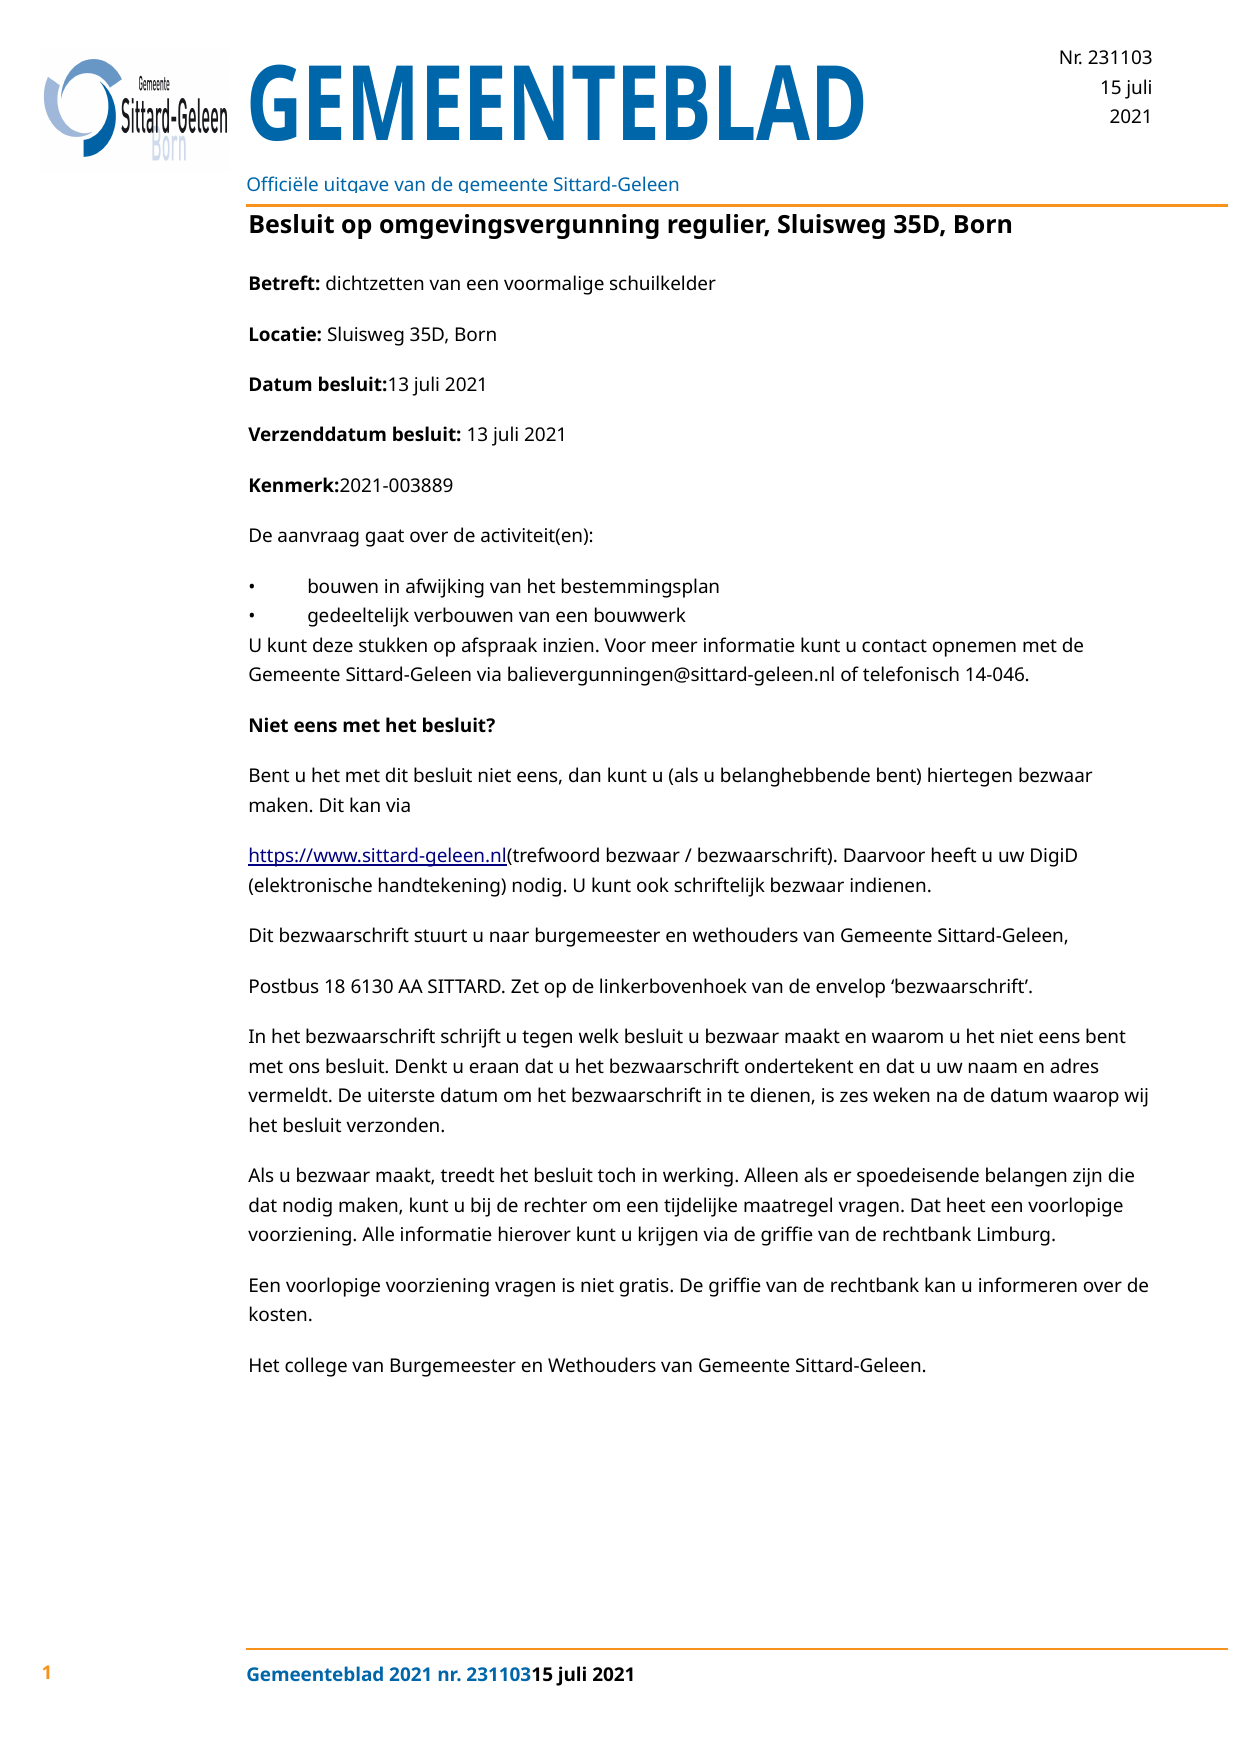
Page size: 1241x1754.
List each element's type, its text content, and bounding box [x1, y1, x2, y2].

text Besluit op omgevingsvergunning regulier, Sluisweg 35D, Born [248, 207, 1152, 241]
list bouwen in afwijking van het bestemmingsplan [248, 573, 1152, 598]
text U kunt deze stukken op afspraak inzien. Voor meer informatie kunt u contact opnemen met de Gemeente Sittard-Geleen via balievergunningen@sittard-geleen.nl of telefonisch 14-046. [248, 632, 1152, 687]
text Datum besluit:13 juli 2021 [248, 371, 1152, 397]
text Bent u het met dit besluit niet eens, dan kunt u (als u belanghebbende bent) hiertegen bezwaar maken. Dit kan via [248, 762, 1152, 818]
text De aanvraag gaat over de activiteit(en): [248, 522, 1152, 548]
text Kenmerk:2021-003889 [248, 472, 1152, 498]
text Als u bezwaar maakt, treedt het besluit toch in werking. Alleen als er spoedeisende belangen zijn die dat nodig maken, kunt u bij de rechter om een tijdelijke maatregel vragen. Dat heet een voorlopige voorziening. Alle informatie hierover kunt u krijgen via de griffie van de rechtbank Limburg. [248, 1162, 1152, 1247]
text https://www.sittard-geleen.nl(trefwoord bezwaar / bezwaarschrift). Daarvoor heeft u uw DigiD (elektronische handtekening) nodig. U kunt ook schriftelijk bezwaar indienen. [248, 842, 1152, 898]
list gedeeltelijk verbouwen van een bouwwerk [248, 602, 1152, 628]
text Het college van Burgemeester en Wethouders van Gemeente Sittard-Geleen. [248, 1352, 1152, 1378]
text Niet eens met het besluit? [248, 712, 1152, 738]
text Betreft: dichtzetten van een voormalige schuilkelder [248, 270, 1152, 296]
text Postbus 18 6130 AA SITTARD. Zet op de linkerbovenhoek van de envelop ‘bezwaarschrift’. [248, 973, 1152, 998]
text Verzenddatum besluit: 13 juli 2021 [248, 422, 1152, 447]
text Dit bezwaarschrift stuurt u naar burgemeester en wethouders van Gemeente Sittard-Geleen, [248, 922, 1152, 948]
text In het bezwaarschrift schrijft u tegen welk besluit u bezwaar maakt en waarom u het niet eens bent met ons besluit. Denkt u eraan dat u het bezwaarschrift ondertekent en dat u uw naam en adres vermeldt. De uiterste datum om het bezwaarschrift in te dienen, is zes weken na de datum waarop wij het besluit verzonden. [248, 1023, 1152, 1138]
text Locatie: Sluisweg 35D, Born [248, 321, 1152, 346]
picture [41, 47, 231, 172]
text Een voorlopige voorziening vragen is niet gratis. De griffie van de rechtbank kan u informeren over de kosten. [248, 1272, 1152, 1327]
